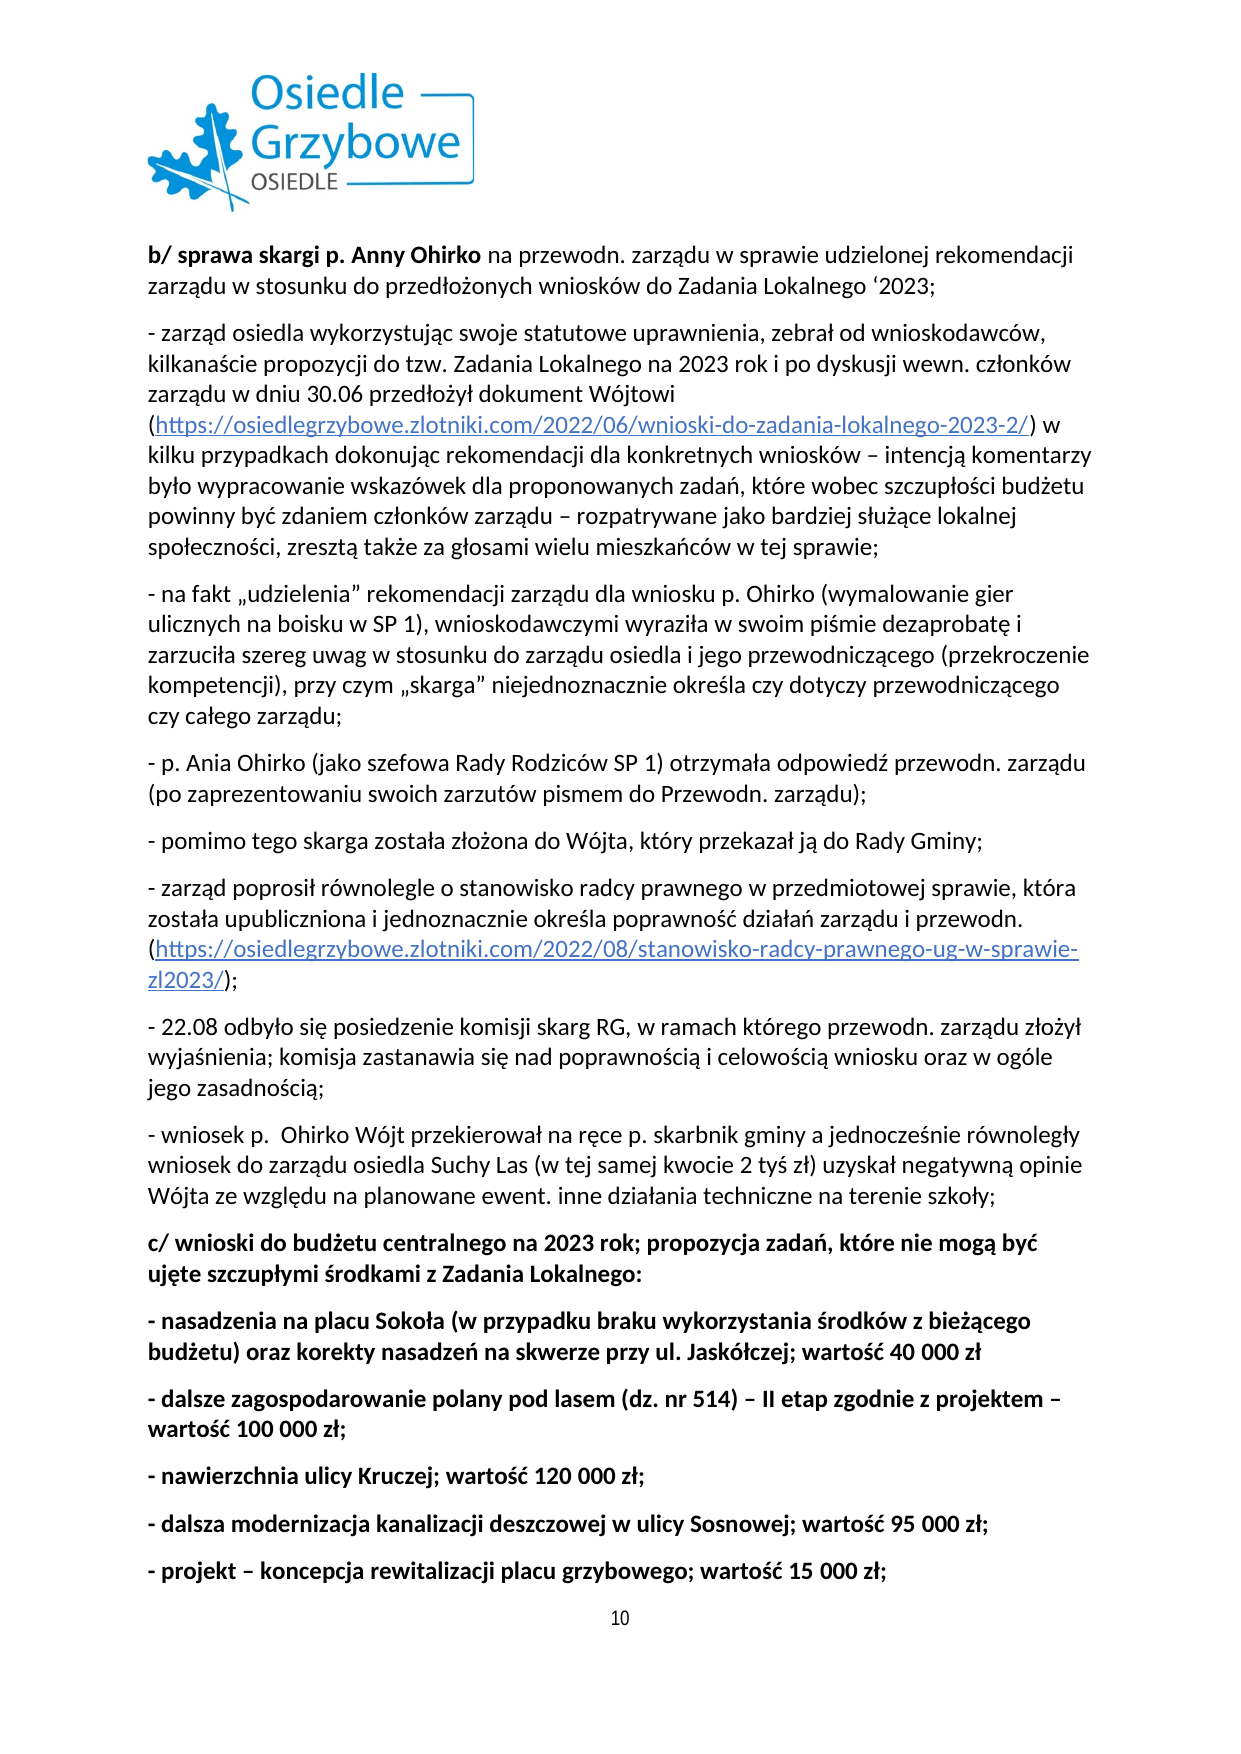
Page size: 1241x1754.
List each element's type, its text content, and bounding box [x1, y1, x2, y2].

text - pomimo tego skarga została złożona do Wójta, który przekazał ją do Rady Gminy; [148, 825, 1093, 856]
text - zarząd poprosił równolegle o stanowisko radcy prawnego w przedmiotowej sprawie, która została upubliczniona i jednoznacznie określa poprawność działań zarządu i przewodn. (https://osiedlegrzybowe.zlotniki.com/2022/08/stanowisko-radcy-prawnego-ug-w-sprawie-zl2023/); [148, 872, 1093, 994]
text - zarząd osiedla wykorzystując swoje statutowe uprawnienia, zebrał od wnioskodawców, kilkanaście propozycji do tzw. Zadania Lokalnego na 2023 rok i po dyskusji wewn. członków zarządu w dniu 30.06 przedłożył dokument Wójtowi (https://osiedlegrzybowe.zlotniki.com/2022/06/wnioski-do-zadania-lokalnego-2023-2/) w kilku przypadkach dokonując rekomendacji dla konkretnych wniosków – intencją komentarzy było wypracowanie wskazówek dla proponowanych zadań, które wobec szczupłości budżetu powinny być zdaniem członków zarządu – rozpatrywane jako bardziej służące lokalnej społeczności, zresztą także za głosami wielu mieszkańców w tej sprawie; [148, 317, 1093, 561]
text - projekt – koncepcja rewitalizacji placu grzybowego; wartość 15 000 zł; [148, 1555, 1093, 1585]
text - dalsza modernizacja kanalizacji deszczowej w ulicy Sosnowej; wartość 95 000 zł; [148, 1508, 1093, 1538]
text - dalsze zagospodarowanie polany pod lasem (dz. nr 514) – II etap zgodnie z projektem – wartość 100 000 zł; [148, 1383, 1093, 1444]
text - nawierzchnia ulicy Kruczej; wartość 120 000 zł; [148, 1461, 1093, 1491]
text - p. Ania Ohirko (jako szefowa Rady Rodziców SP 1) otrzymała odpowiedź przewodn. zarządu (po zaprezentowaniu swoich zarzutów pismem do Przewodn. zarządu); [148, 747, 1093, 808]
text - nasadzenia na placu Sokoła (w przypadku braku wykorzystania środków z bieżącego budżetu) oraz korekty nasadzeń na skwerze przy ul. Jaskółczej; wartość 40 000 zł [148, 1305, 1093, 1366]
text - wniosek p. Ohirko Wójt przekierował na ręce p. skarbnik gminy a jednocześnie równoległy wniosek do zarządu osiedla Suchy Las (w tej samej kwocie 2 tyś zł) uzyskał negatywną opinie Wójta ze względu na planowane ewent. inne działania techniczne na terenie szkoły; [148, 1119, 1093, 1211]
text c/ wnioski do budżetu centralnego na 2023 rok; propozycja zadań, które nie mogą być ujęte szczupłymi środkami z Zadania Lokalnego: [148, 1227, 1093, 1288]
text b/ sprawa skargi p. Anny Ohirko na przewodn. zarządu w sprawie udzielonej rekomendacji zarządu w stosunku do przedłożonych wniosków do Zadania Lokalnego ‘2023; [148, 239, 1093, 301]
text - na fakt „udzielenia” rekomendacji zarządu dla wniosku p. Ohirko (wymalowanie gier ulicznych na boisku w SP 1), wnioskodawczymi wyraziła w swoim piśmie dezaprobatę i zarzuciła szereg uwag w stosunku do zarządu osiedla i jego przewodniczącego (przekroczenie kompetencji), przy czym „skarga” niejednoznacznie określa czy dotyczy przewodniczącego czy całego zarządu; [148, 578, 1093, 731]
text - 22.08 odbyło się posiedzenie komisji skarg RG, w ramach którego przewodn. zarządu złożył wyjaśnienia; komisja zastanawia się nad poprawnością i celowością wniosku oraz w ogóle jego zasadnością; [148, 1011, 1093, 1102]
